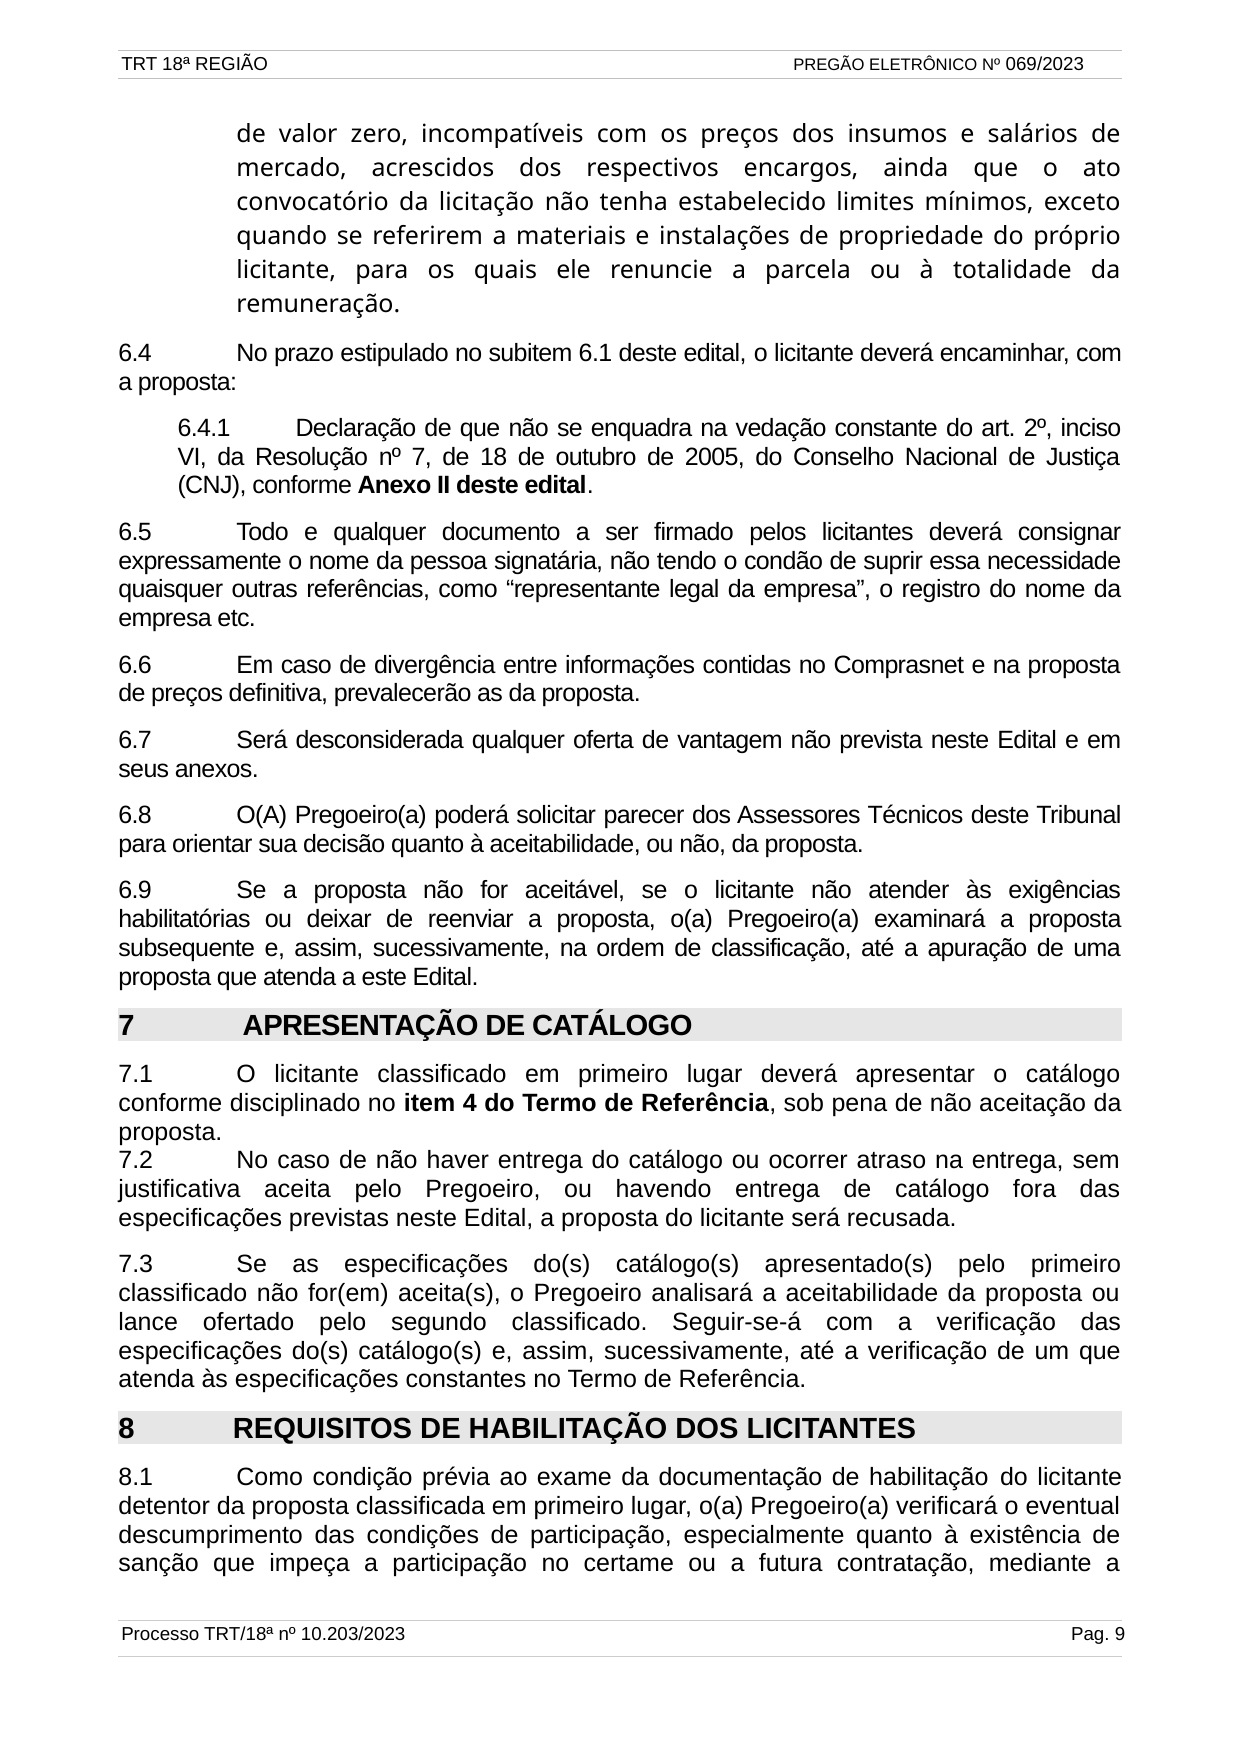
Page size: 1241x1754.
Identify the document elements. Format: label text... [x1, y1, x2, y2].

text 7.1 O licitante classificado em primeiro lugar deverá apresentar o catálogo conforme disciplinado no item 4 do Termo de Referência, sob pena de não aceitação da proposta. [118, 1059, 1122, 1145]
text 8.1 Como condição prévia ao exame da documentação de habilitação do licitante detentor da proposta classificada em primeiro lugar, o(a) Pregoeiro(a) verificará o eventual descumprimento das condições de participação, especialmente quanto à existência de sanção que impeça a participação no certame ou a futura contratação, mediante a [118, 1462, 1122, 1577]
text 6.7 Será desconsiderada qualquer oferta de vantagem não prevista neste Edital e em seus anexos. [118, 725, 1122, 782]
text 8 REQUISITOS DE HABILITAÇÃO DOS LICITANTES [118, 1411, 1122, 1444]
text 6.6 Em caso de divergência entre informações contidas no Comprasnet e na proposta de preços definitiva, prevalecerão as da proposta. [118, 649, 1122, 707]
text 7.3 Se as especificações do(s) catálogo(s) apresentado(s) pelo primeiro classificado não for(em) aceita(s), o Pregoeiro analisará a aceitabilidade da proposta ou lance ofertado pelo segundo classificado. Seguir-se-á com a verificação das especificações do(s) catálogo(s) e, assim, sucessivamente, até a verificação de um que atenda às especificações constantes no Termo de Referência. [118, 1249, 1122, 1393]
text 6.5 Todo e qualquer documento a ser firmado pelos licitantes deverá consignar expressamente o nome da pessoa signatária, não tendo o condão de suprir essa necessidade quaisquer outras referências, como “representante legal da empresa”, o registro do nome da empresa etc. [118, 517, 1122, 632]
text 6.4 No prazo estipulado no subitem 6.1 deste edital, o licitante deverá encaminhar, com a proposta: [118, 338, 1122, 395]
text 7 APRESENTAÇÃO DE CATÁLOGO [118, 1008, 1122, 1041]
text de valor zero, incompatíveis com os preços dos insumos e salários de mercado, acrescidos dos respectivos encargos, ainda que o ato convocatório da licitação não tenha estabelecido limites mínimos, exceto quando se referirem a materiais e instalações de propriedade do próprio licitante, para os quais ele renuncie a parcela ou à totalidade da remuneração. [236, 116, 1122, 320]
text 6.8 O(A) Pregoeiro(a) poderá solicitar parecer dos Assessores Técnicos deste Tribunal para orientar sua decisão quanto à aceitabilidade, ou não, da proposta. [118, 800, 1122, 857]
text 7.2 No caso de não haver entrega do catálogo ou ocorrer atraso na entrega, sem justificativa aceita pelo Pregoeiro, ou havendo entrega de catálogo fora das especificações previstas neste Edital, a proposta do licitante será recusada. [118, 1145, 1122, 1232]
text 6.4.1 Declaração de que não se enquadra na vedação constante do art. 2º, inciso VI, da Resolução nº 7, de 18 de outubro de 2005, do Conselho Nacional de Justiça (CNJ), conforme Anexo II deste edital. [177, 413, 1122, 499]
text 6.9 Se a proposta não for aceitável, se o licitante não atender às exigências habilitatórias ou deixar de reenviar a proposta, o(a) Pregoeiro(a) examinará a proposta subsequente e, assim, sucessivamente, na ordem de classificação, até a apuração de uma proposta que atenda a este Edital. [118, 875, 1122, 990]
